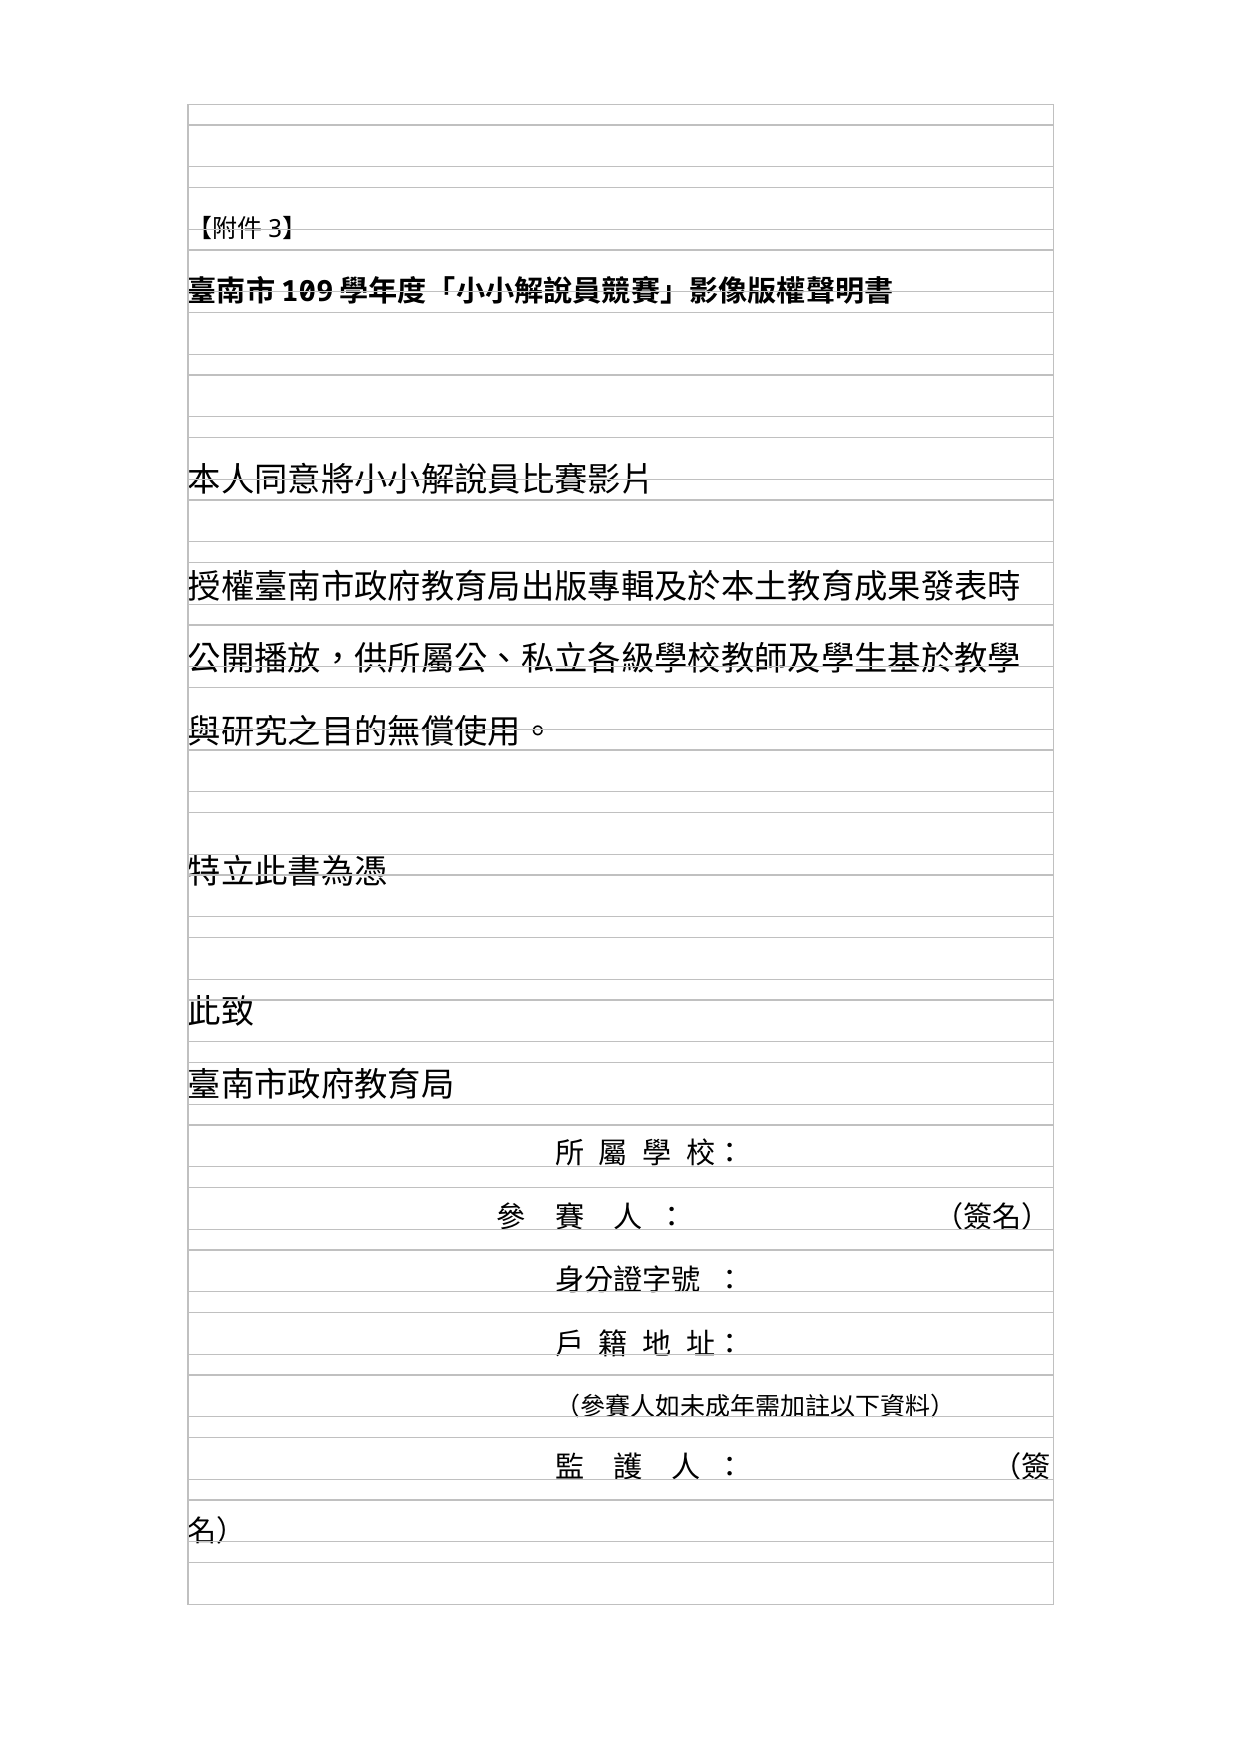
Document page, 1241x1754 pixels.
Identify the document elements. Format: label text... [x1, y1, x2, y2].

text 臺南市政府教育局 [189, 1063, 1053, 1104]
text 特立此書為憑 [276, 855, 302, 874]
text [189, 1292, 1053, 1299]
text 特立此書為憑 [339, 855, 1053, 874]
text 授權臺南市政府教育局出版專輯及於本土教育成果發表時公開播放，供所屬公、私立各級學校教師及學生基於教學與研究之目的無償使用。 [189, 605, 1053, 624]
text （參賽人如未成年需加註以下資料） [189, 1384, 1053, 1416]
text 監 護 人 ： （簽 [189, 1443, 1053, 1479]
text [189, 1167, 1053, 1172]
text 名） [189, 1501, 1053, 1541]
text 身分證字號 ： [189, 1257, 1053, 1291]
text 本人同意將小小解說員比賽影片 [189, 480, 1053, 497]
text 授權臺南市政府教育局出版專輯及於本土教育成果發表時公開播放，供所屬公、私立各級學校教師及學生基於教學與研究之目的無償使用。 [189, 563, 1053, 604]
text 臺南市109學年度「小小解說員競賽」影像版權聲明書 [189, 292, 1053, 310]
text 特立此書為憑 [211, 855, 264, 874]
text 特立此書為憑 [189, 845, 1053, 854]
text [189, 1542, 1053, 1549]
text 此致 [189, 1001, 1053, 1033]
text 【附件3】 [189, 188, 1053, 229]
text 戶 籍 地 址： [189, 1321, 1053, 1354]
text 特立此書為憑 [305, 855, 338, 874]
text 授權臺南市政府教育局出版專輯及於本土教育成果發表時公開播放，供所屬公、私立各級學校教師及學生基於教學與研究之目的無償使用。 [189, 688, 1053, 729]
text 所 屬 學 校： [189, 1130, 1053, 1166]
text 臺南市109學年度「小小解說員競賽」影像版權聲明書 [189, 251, 1053, 291]
text 本人同意將小小解說員比賽影片 [189, 438, 1053, 479]
text [189, 1417, 1053, 1424]
text [189, 1230, 1053, 1236]
text 特立此書為憑 [197, 855, 212, 874]
text 【附件3】 [189, 230, 1053, 247]
text 授權臺南市政府教育局出版專輯及於本土教育成果發表時公開播放，供所屬公、私立各級學校教師及學生基於教學與研究之目的無償使用。 [189, 626, 1053, 666]
text [189, 1355, 1053, 1363]
text 參 賽 人 ： （簽名） [189, 1193, 1053, 1229]
text [189, 1480, 1053, 1499]
text 特立此書為憑 [189, 876, 1053, 893]
text 授權臺南市政府教育局出版專輯及於本土教育成果發表時公開播放，供所屬公、私立各級學校教師及學生基於教學與研究之目的無償使用。 [189, 667, 1053, 687]
text [189, 985, 1053, 999]
text 授權臺南市政府教育局出版專輯及於本土教育成果發表時公開播放，供所屬公、私立各級學校教師及學生基於教學與研究之目的無償使用。 [189, 730, 1053, 749]
text [189, 1058, 1053, 1062]
